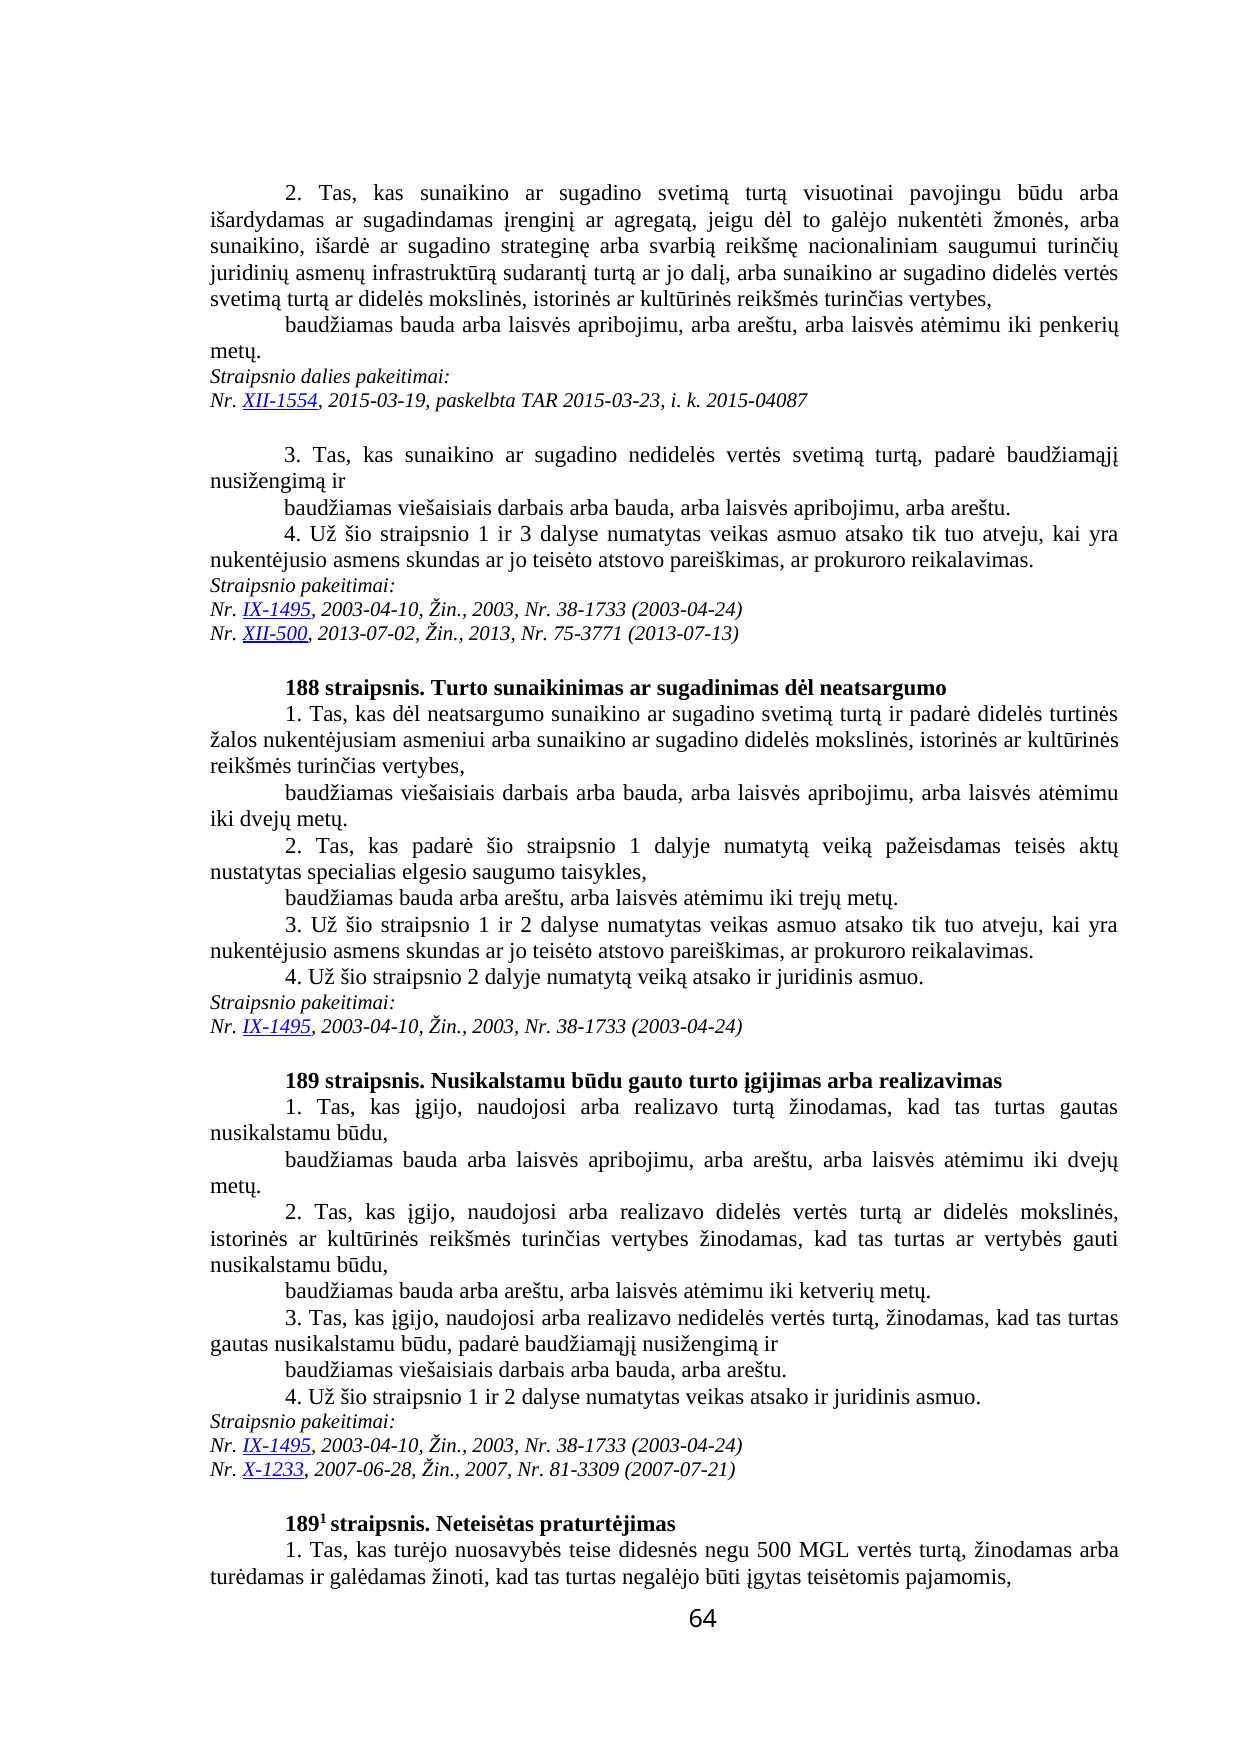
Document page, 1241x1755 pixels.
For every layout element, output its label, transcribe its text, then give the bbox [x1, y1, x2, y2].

text Straipsnio pakeitimai: [210, 990, 1120, 1014]
text 4. Už šio straipsnio 2 dalyje numatytą veiką atsako ir juridinis asmuo. [210, 963, 1120, 990]
text baudžiamas bauda arba laisvės apribojimu, arba areštu, arba laisvės atėmimu iki dvejų metų. [210, 1146, 1120, 1198]
text 1. Tas, kas įgijo, naudojosi arba realizavo turtą žinodamas, kad tas turtas gautas nusikalstamu būdu, [210, 1093, 1120, 1146]
text 3. Tas, kas įgijo, naudojosi arba realizavo nedidelės vertės turtą, žinodamas, kad tas turtas gautas nusikalstamu būdu, padarė baudžiamąjį nusižengimą ir [210, 1304, 1120, 1357]
text Nr. XII-500, 2013-07-02, Žin., 2013, Nr. 75-3771 (2013-07-13) [210, 621, 1120, 645]
text baudžiamas viešaisiais darbais arba bauda, arba laisvės apribojimu, arba areštu. [210, 493, 1120, 520]
text 4. Už šio straipsnio 1 ir 3 dalyse numatytas veikas asmuo atsako tik tuo atveju, kai yra nukentėjusio asmens skundas ar jo teisėto atstovo pareiškimas, ar prokuroro reikalavimas. [210, 520, 1120, 573]
text Nr. X-1233, 2007-06-28, Žin., 2007, Nr. 81-3309 (2007-07-21) [210, 1457, 1120, 1481]
text 2. Tas, kas padarė šio straipsnio 1 dalyje numatytą veiką pažeisdamas teisės aktų nustatytas specialias elgesio saugumo taisykles, [210, 832, 1120, 884]
text 1891 straipsnis. Neteisėtas praturtėjimas [210, 1510, 1120, 1537]
text 1. Tas, kas dėl neatsargumo sunaikino ar sugadino svetimą turtą ir padarė didelės turtinės žalos nukentėjusiam asmeniui arba sunaikino ar sugadino didelės mokslinės, istorinės ar kultūrinės reikšmės turinčias vertybes, [210, 700, 1120, 779]
text baudžiamas bauda arba laisvės apribojimu, arba areštu, arba laisvės atėmimu iki penkerių metų. [210, 311, 1120, 364]
text baudžiamas bauda arba areštu, arba laisvės atėmimu iki trejų metų. [210, 884, 1120, 911]
text 3. Tas, kas sunaikino ar sugadino nedidelės vertės svetimą turtą, padarė baudžiamąjį nusižengimą ir [210, 441, 1120, 493]
text Straipsnio dalies pakeitimai: [210, 364, 1120, 388]
text Nr. IX-1495, 2003-04-10, Žin., 2003, Nr. 38-1733 (2003-04-24) [210, 1014, 1120, 1038]
text Straipsnio pakeitimai: [210, 1409, 1120, 1433]
text Nr. IX-1495, 2003-04-10, Žin., 2003, Nr. 38-1733 (2003-04-24) [210, 597, 1120, 621]
text Nr. IX-1495, 2003-04-10, Žin., 2003, Nr. 38-1733 (2003-04-24) [210, 1433, 1120, 1457]
text 189 straipsnis. Nusikalstamu būdu gauto turto įgijimas arba realizavimas [210, 1067, 1120, 1093]
text 188 straipsnis. Turto sunaikinimas ar sugadinimas dėl neatsargumo [210, 673, 1120, 700]
text 2. Tas, kas sunaikino ar sugadino svetimą turtą visuotinai pavojingu būdu arba išardydamas ar sugadindamas įrenginį ar agregatą, jeigu dėl to galėjo nukentėti žmonės, arba sunaikino, išardė ar sugadino strateginę arba svarbią reikšmę nacionaliniam saugumui turinčių juridinių asmenų infrastruktūrą sudarantį turtą ar jo dalį, arba sunaikino ar sugadino didelės vertės svetimą turtą ar didelės mokslinės, istorinės ar kultūrinės reikšmės turinčias vertybes, [210, 179, 1120, 311]
text baudžiamas bauda arba areštu, arba laisvės atėmimu iki ketverių metų. [210, 1277, 1120, 1304]
text Nr. XII-1554, 2015-03-19, paskelbta TAR 2015-03-23, i. k. 2015-04087 [210, 388, 1120, 412]
text 3. Už šio straipsnio 1 ir 2 dalyse numatytas veikas asmuo atsako tik tuo atveju, kai yra nukentėjusio asmens skundas ar jo teisėto atstovo pareiškimas, ar prokuroro reikalavimas. [210, 911, 1120, 963]
text baudžiamas viešaisiais darbais arba bauda, arba areštu. [210, 1357, 1120, 1383]
text Straipsnio pakeitimai: [210, 573, 1120, 597]
text 4. Už šio straipsnio 1 ir 2 dalyse numatytas veikas atsako ir juridinis asmuo. [210, 1383, 1120, 1409]
text 2. Tas, kas įgijo, naudojosi arba realizavo didelės vertės turtą ar didelės mokslinės, istorinės ar kultūrinės reikšmės turinčias vertybes žinodamas, kad tas turtas ar vertybės gauti nusikalstamu būdu, [210, 1198, 1120, 1277]
text 1. Tas, kas turėjo nuosavybės teise didesnės negu 500 MGL vertės turtą, žinodamas arba turėdamas ir galėdamas žinoti, kad tas turtas negalėjo būti įgytas teisėtomis pajamomis, [210, 1537, 1120, 1589]
text baudžiamas viešaisiais darbais arba bauda, arba laisvės apribojimu, arba laisvės atėmimu iki dvejų metų. [210, 779, 1120, 832]
